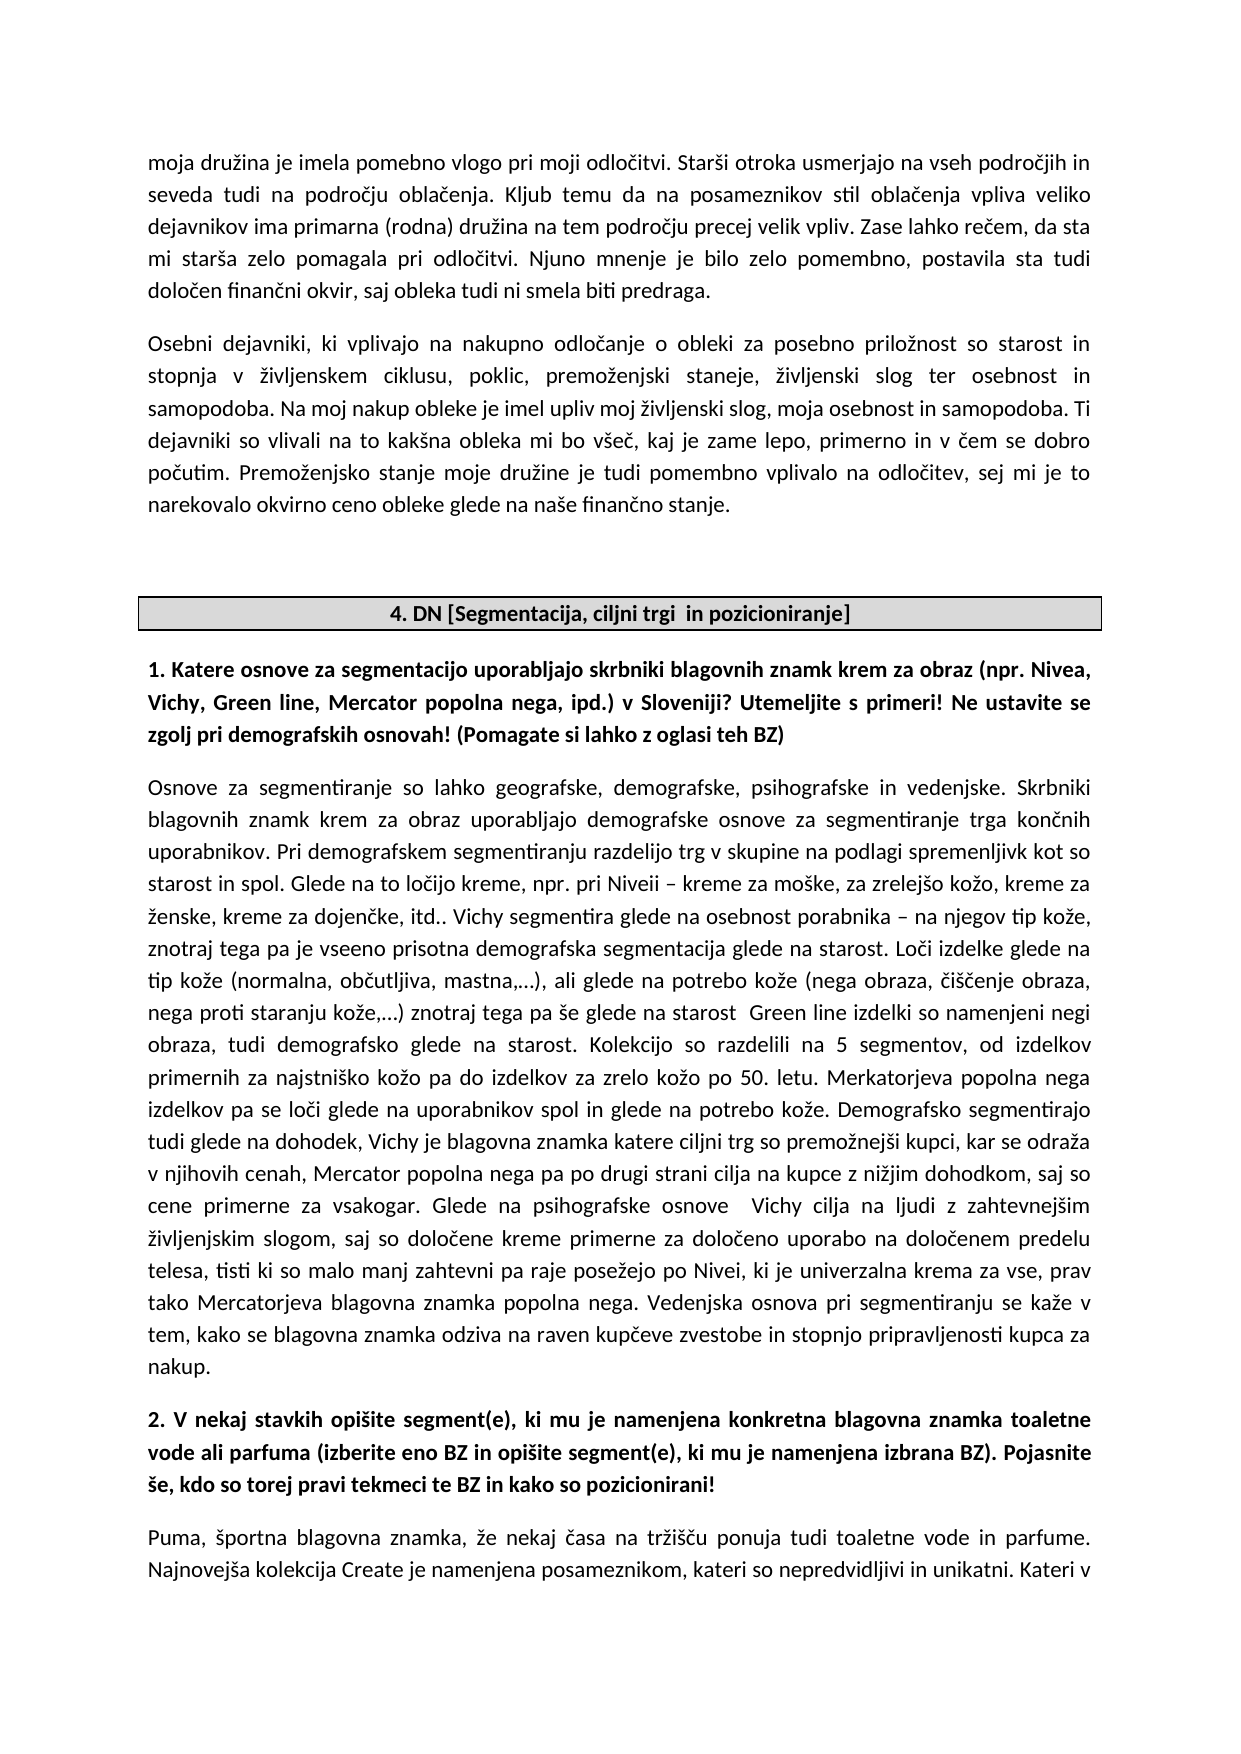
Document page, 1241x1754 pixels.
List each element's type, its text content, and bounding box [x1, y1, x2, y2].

text 2. V nekaj stavkih opišite segment(e), ki mu je namenjena konkretna blagovna znamka toaletne vode ali parfuma (izberite eno BZ in opišite segment(e), ki mu je namenjena izbrana BZ). Pojasnite še, kdo so torej pravi tekmeci te BZ in kako so pozicionirani! [148, 1405, 1093, 1498]
text 1. Katere osnove za segmentacijo uporabljajo skrbniki blagovnih znamk krem za obraz (npr. Nivea, Vichy, Green line, Mercator popolna nega, ipd.) v Sloveniji? Utemeljite s primeri! Ne ustavite se zgolj pri demografskih osnovah! (Pomagate si lahko z oglasi teh BZ) [148, 656, 1093, 748]
text Osnove za segmentiranje so lahko geografske, demografske, psihografske in vedenjske. Skrbniki blagovnih znamk krem za obraz uporabljajo demografske osnove za segmentiranje trga končnih uporabnikov. Pri demografskem segmentiranju razdelijo trg v skupine na podlagi spremenljivk kot so starost in spol. Glede na to ločijo kreme, npr. pri Niveii – kreme za moške, za zrelejšo kožo, kreme za ženske, kreme za dojenčke, itd.. Vichy segmentira glede na osebnost porabnika – na njegov tip kože, znotraj tega pa je vseeno prisotna demografska segmentacija glede na starost. Loči izdelke glede na tip kože (normalna, občutljiva, mastna,…), ali glede na potrebo kože (nega obraza, čiščenje obraza, nega proti staranju kože,…) znotraj tega pa še glede na starost Green line izdelki so namenjeni negi obraza, tudi demografsko glede na starost. Kolekcijo so razdelili na 5 segmentov, od izdelkov primernih za najstniško kožo pa do izdelkov za zrelo kožo po 50. letu. Merkatorjeva popolna nega izdelkov pa se loči glede na uporabnikov spol in glede na potrebo kože. Demografsko segmentirajo tudi glede na dohodek, Vichy je blagovna znamka katere ciljni trg so premožnejši kupci, kar se odraža v njihovih cenah, Mercator popolna nega pa po drugi strani cilja na kupce z nižjim dohodkom, saj so cene primerne za vsakogar. Glede na psihografske osnove Vichy cilja na ljudi z zahtevnejšim življenjskim slogom, saj so določene kreme primerne za določeno uporabo na določenem predelu telesa, tisti ki so malo manj zahtevni pa raje posežejo po Nivei, ki je univerzalna krema za vse, prav tako Mercatorjeva blagovna znamka popolna nega. Vedenjska osnova pri segmentiranju se kaže v tem, kako se blagovna znamka odziva na raven kupčeve zvestobe in stopnjo pripravljenosti kupca za nakup. [148, 773, 1093, 1380]
text 4. DN [Segmentacija, ciljni trgi in pozicioniranje] [139, 598, 1101, 629]
text Puma, športna blagovna znamka, že nekaj časa na tržišču ponuja tudi toaletne vode in parfume. Najnovejša kolekcija Create je namenjena posameznikom, kateri so nepredvidljivi in unikatni. Kateri v [148, 1523, 1093, 1583]
text moja družina je imela pomebno vlogo pri moji odločitvi. Starši otroka usmerjajo na vseh področjih in seveda tudi na področju oblačenja. Kljub temu da na posameznikov stil oblačenja vpliva veliko dejavnikov ima primarna (rodna) družina na tem področju precej velik vpliv. Zase lahko rečem, da sta mi starša zelo pomagala pri odločitvi. Njuno mnenje je bilo zelo pomembno, postavila sta tudi določen finančni okvir, saj obleka tudi ni smela biti predraga. [148, 148, 1093, 304]
text Osebni dejavniki, ki vplivajo na nakupno odločanje o obleki za posebno priložnost so starost in stopnja v življenskem ciklusu, poklic, premoženjski staneje, življenski slog ter osebnost in samopodoba. Na moj nakup obleke je imel upliv moj življenski slog, moja osebnost in samopodoba. Ti dejavniki so vlivali na to kakšna obleka mi bo všeč, kaj je zame lepo, primerno in v čem se dobro počutim. Premoženjsko stanje moje družine je tudi pomembno vplivalo na odločitev, sej mi je to narekovalo okvirno ceno obleke glede na naše finančno stanje. [148, 329, 1093, 518]
